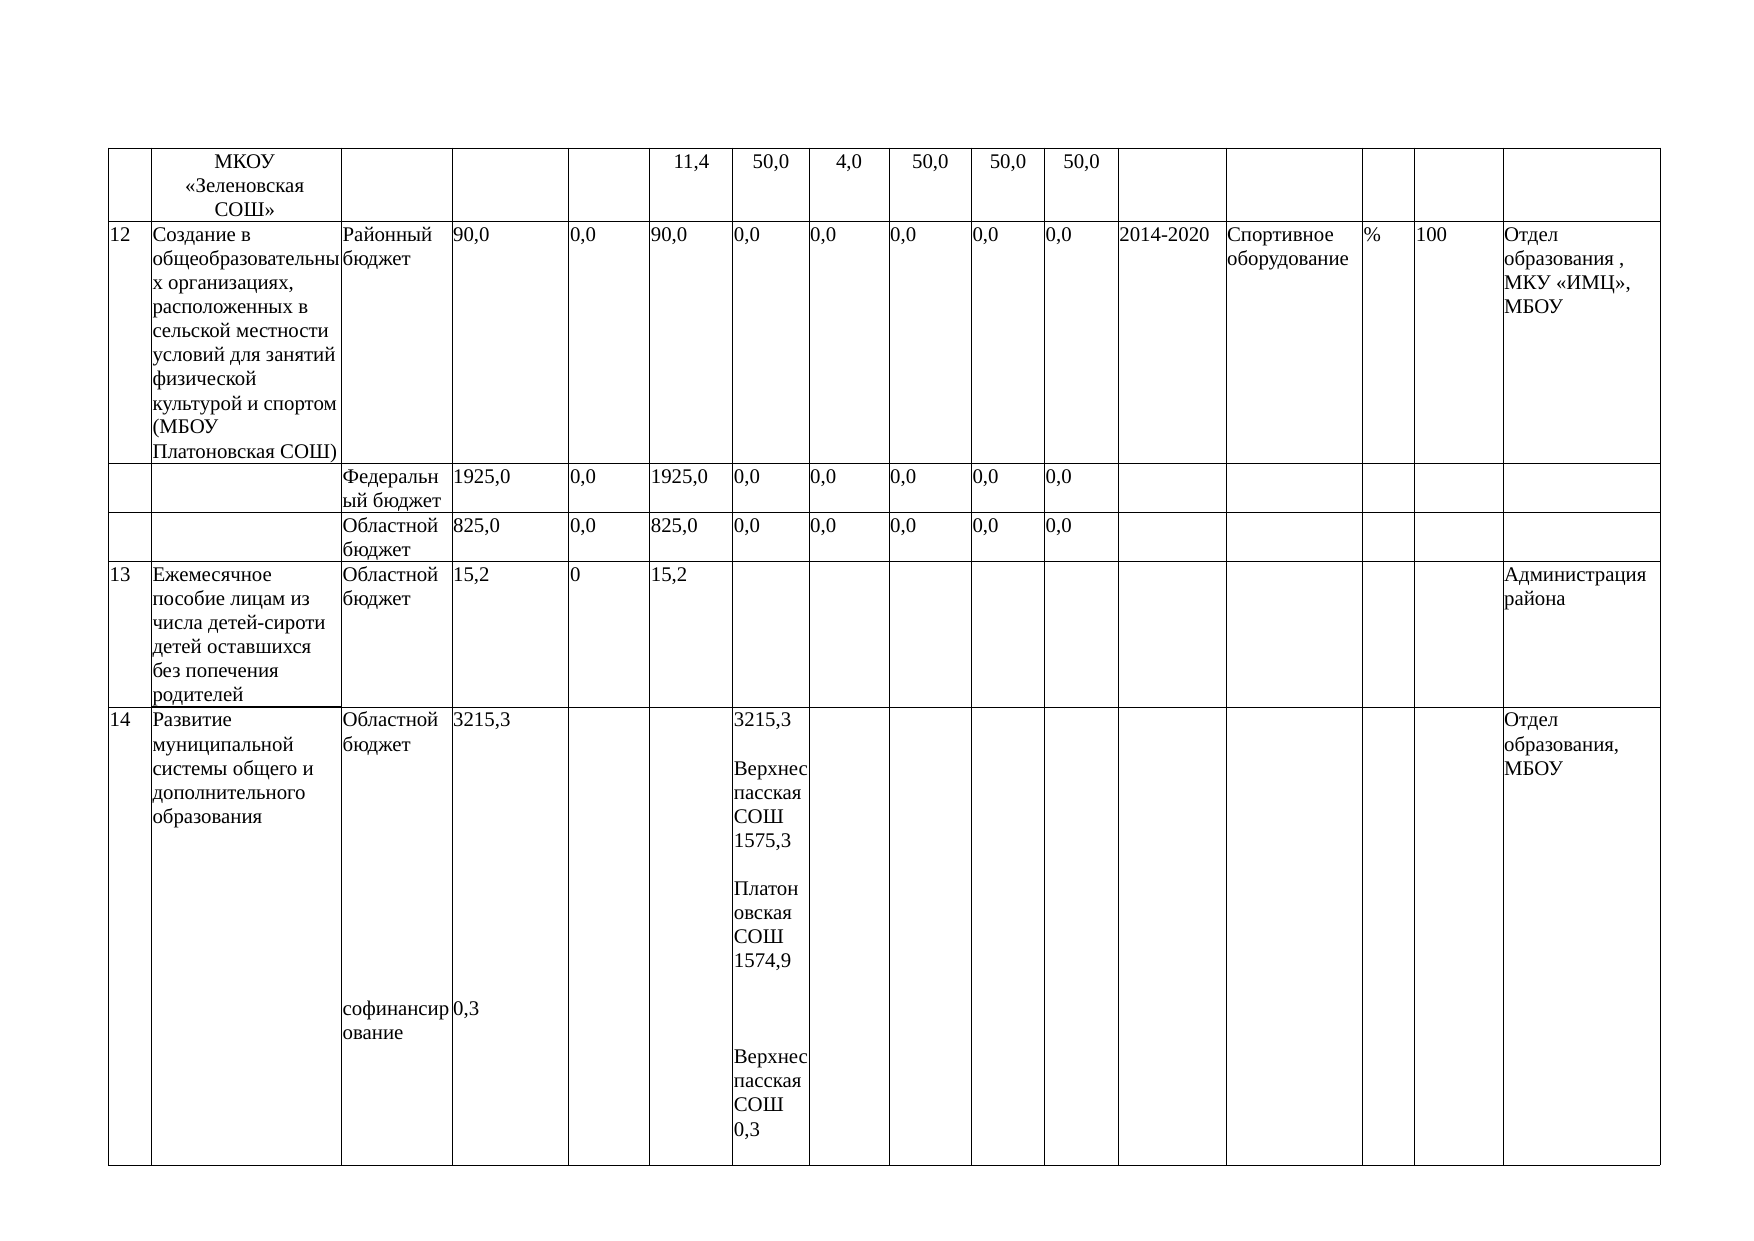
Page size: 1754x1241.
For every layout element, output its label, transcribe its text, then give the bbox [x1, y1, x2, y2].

table_cell 50,0 [733, 149, 809, 221]
table_cell [109, 149, 151, 221]
table_cell [87, 148, 108, 221]
table_cell [1415, 149, 1503, 221]
table_cell 1925,0 [453, 464, 568, 512]
table_cell [1045, 562, 1118, 706]
table_cell 15,2 [453, 562, 568, 706]
table_cell [1119, 513, 1226, 561]
table_cell 0,0 [972, 464, 1044, 512]
table_cell [569, 149, 649, 221]
table_cell Ежемесячное пособие лицам из числа детей-сироти детей оставшихся без попечения родителей [152, 562, 341, 706]
table_cell [87, 706, 108, 1164]
table_cell [75, 561, 87, 706]
table_cell 825,0 [650, 513, 732, 561]
table_cell 0,0 [810, 464, 889, 512]
table_cell [1504, 513, 1660, 561]
table_cell 90,0 [650, 222, 732, 463]
table_cell Развитие муниципальной системы общего и дополнительного образования [152, 708, 341, 1164]
table_cell 0,0 [1045, 464, 1118, 512]
table_cell [1504, 149, 1660, 221]
table_cell 0,0 [890, 464, 971, 512]
table_cell [87, 463, 108, 512]
table_cell Районный бюджет [342, 222, 452, 463]
table_cell Спортивное оборудование [1227, 222, 1362, 463]
table_cell [972, 708, 1044, 1164]
table_cell [733, 562, 809, 706]
table_cell 15,2 [650, 562, 732, 706]
table_cell [972, 562, 1044, 706]
table_cell [810, 708, 889, 1164]
table_cell [1415, 562, 1503, 706]
table_cell Областной бюджет [342, 562, 452, 706]
table_cell [75, 512, 87, 561]
table_cell Отдел образования, МБОУ [1504, 708, 1660, 1164]
table_cell [1661, 221, 1754, 463]
table_cell [109, 464, 151, 512]
table_cell [1504, 464, 1660, 512]
table_cell [1119, 562, 1226, 706]
table_cell [75, 221, 87, 463]
table_cell 0,0 [890, 513, 971, 561]
table_cell 0 [569, 562, 649, 706]
table_cell [87, 561, 108, 706]
table_cell [1045, 708, 1118, 1164]
table_cell 4,0 [810, 149, 889, 221]
table_cell [810, 562, 889, 706]
table_cell Администрация района [1504, 562, 1660, 706]
table_cell [1661, 512, 1754, 561]
table_cell 90,0 [453, 222, 568, 463]
table_cell 0,0 [972, 513, 1044, 561]
table_cell [87, 512, 108, 561]
table_cell [1363, 513, 1414, 561]
table_cell [453, 149, 568, 221]
table_cell 0,0 [1045, 222, 1118, 463]
table_cell [1661, 561, 1754, 706]
table_cell [75, 463, 87, 512]
table_cell 3215,3 0,3 [453, 708, 568, 1164]
table_cell 13 [109, 562, 151, 706]
table_cell [342, 149, 452, 221]
table_cell [87, 221, 108, 463]
table_cell 0,0 [569, 513, 649, 561]
table_cell 825,0 [453, 513, 568, 561]
table_cell [1415, 708, 1503, 1164]
table_cell 0,0 [810, 222, 889, 463]
table_cell [1119, 149, 1226, 221]
table_cell [1661, 706, 1754, 1164]
table_cell 11,4 [650, 149, 732, 221]
table_cell 14 [109, 708, 151, 1164]
table_cell [1363, 562, 1414, 706]
table_cell 50,0 [972, 149, 1044, 221]
table_cell [75, 148, 87, 221]
table_cell 0,0 [569, 222, 649, 463]
table_cell [1119, 708, 1226, 1164]
table_cell 50,0 [890, 149, 971, 221]
table_cell 0,0 [733, 464, 809, 512]
table_cell [1119, 464, 1226, 512]
table_cell [1415, 513, 1503, 561]
table_cell [1363, 708, 1414, 1164]
table_cell 3215,3 Верхнеспасская СОШ 1575,3 Платоновская СОШ 1574,9 Верхнеспасская СОШ 0,3 [733, 708, 809, 1164]
table_cell [1227, 464, 1362, 512]
table_cell 2014-2020 [1119, 222, 1226, 463]
table_cell [75, 706, 87, 1164]
table_cell [1227, 513, 1362, 561]
table_cell [1415, 464, 1503, 512]
table_cell [890, 708, 971, 1164]
table_cell [569, 708, 649, 1164]
table_cell 0,0 [810, 513, 889, 561]
table_cell 0,0 [1045, 513, 1118, 561]
table_cell [152, 464, 341, 512]
table_cell 12 [109, 222, 151, 463]
table_cell [890, 562, 971, 706]
table_cell % [1363, 222, 1414, 463]
table_cell [1661, 148, 1754, 221]
table_cell 1925,0 [650, 464, 732, 512]
table_cell Федеральный бюджет [342, 464, 452, 512]
table_cell 0,0 [890, 222, 971, 463]
table_cell Областной бюджет софинансирование [342, 708, 452, 1164]
table_cell [152, 513, 341, 561]
table_cell Областной бюджет [342, 513, 452, 561]
table_cell Создание в общеобразовательных организациях, расположенных в сельской местности условий для занятий физической культурой и спортом (МБОУ Платоновская СОШ) [152, 222, 341, 463]
table_cell [1661, 463, 1754, 512]
table_cell [1227, 562, 1362, 706]
table_cell 0,0 [733, 222, 809, 463]
table_cell [1363, 464, 1414, 512]
table_cell [1227, 708, 1362, 1164]
table_cell [109, 513, 151, 561]
table_cell 0,0 [569, 464, 649, 512]
table_cell Отдел образования , МКУ «ИМЦ», МБОУ [1504, 222, 1660, 463]
table_cell 0,0 [972, 222, 1044, 463]
table_cell [1227, 149, 1362, 221]
table_cell [1363, 149, 1414, 221]
table_cell 0,0 [733, 513, 809, 561]
table_cell [650, 708, 732, 1164]
table_cell 100 [1415, 222, 1503, 463]
table_cell 50,0 [1045, 149, 1118, 221]
